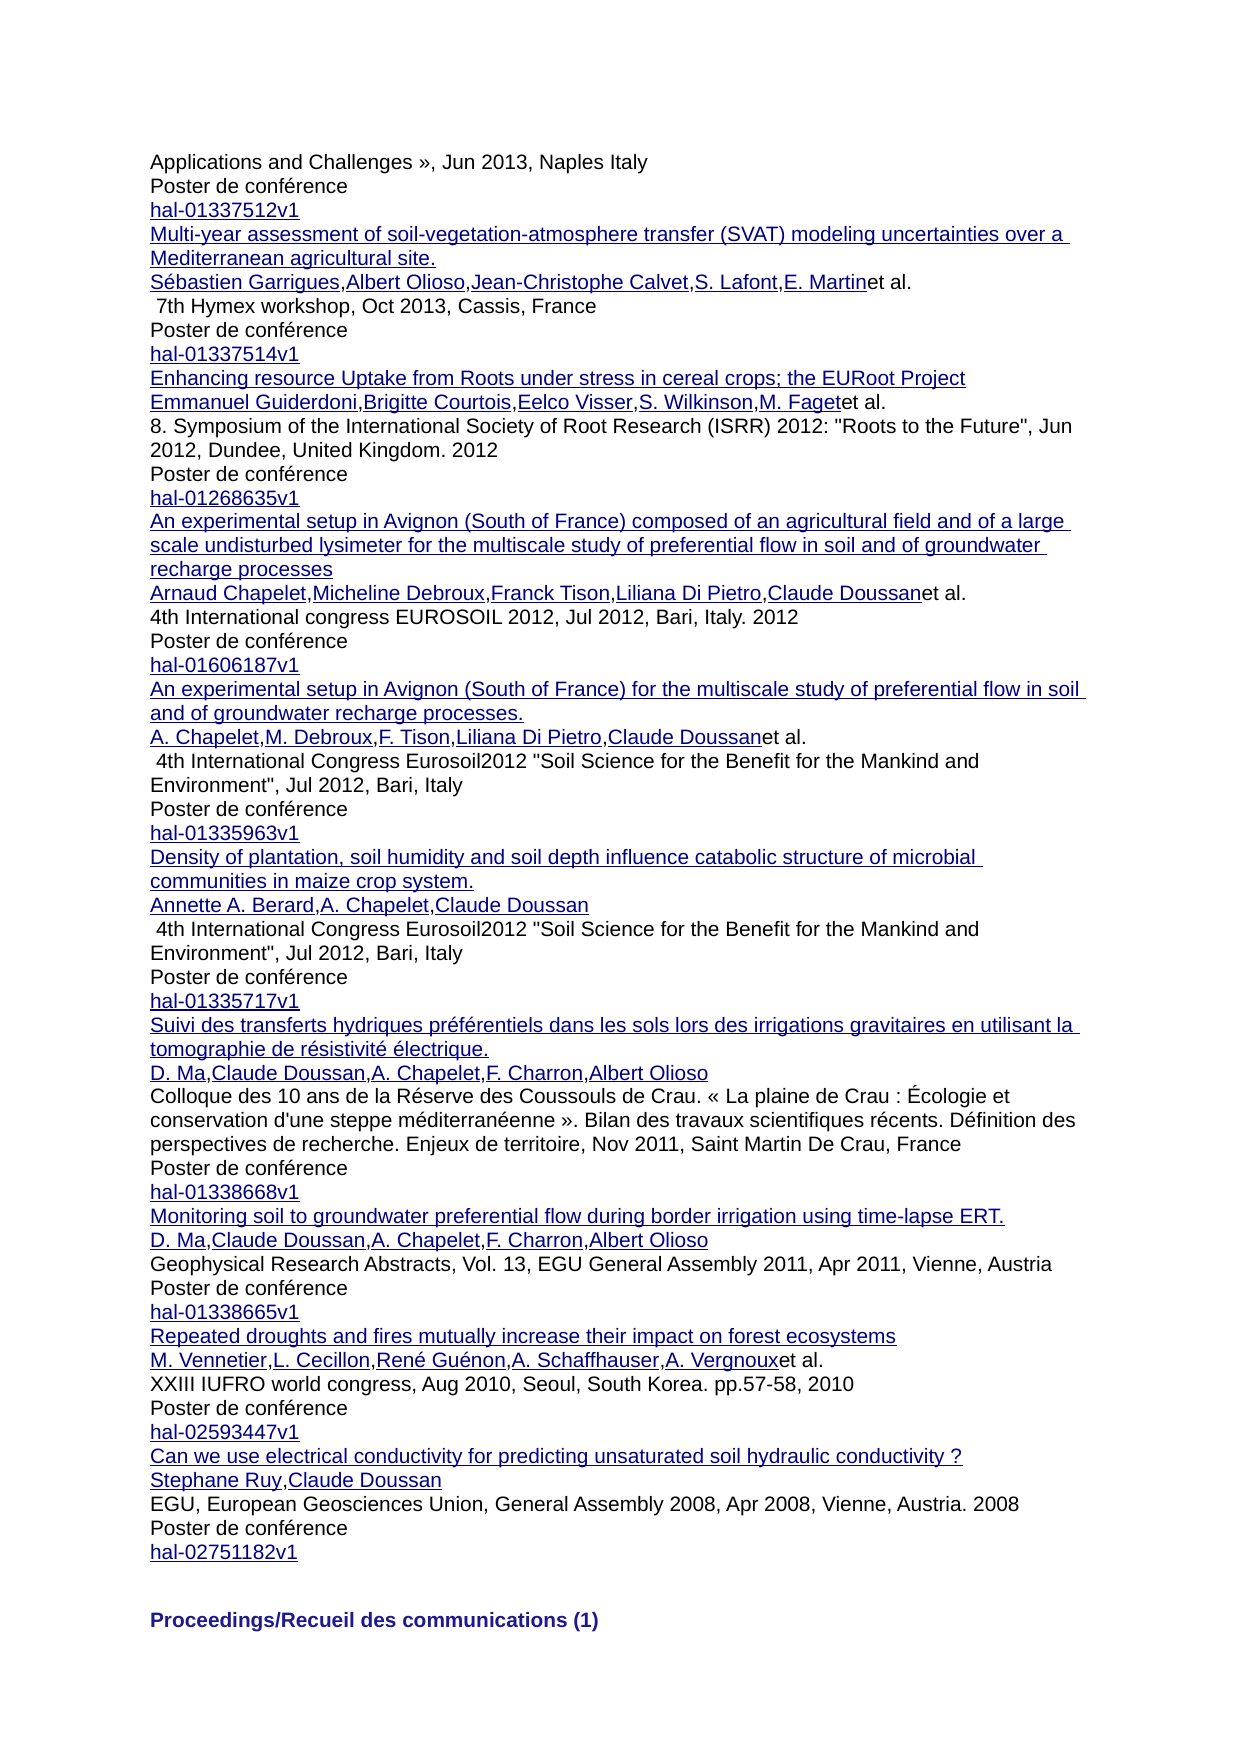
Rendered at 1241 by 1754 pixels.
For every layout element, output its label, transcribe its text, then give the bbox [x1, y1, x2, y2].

table_cell Can we use electrical conductivity for predicting unsaturated soil hydraulic conductivity ? Stephane Ruy,Claude Doussan EGU, European Geosciences Union, General Assembly 2008, Apr 2008, Vienne, Austria. 2008 Poster de conférence hal-02751182v1 [150, 1444, 1090, 1563]
table_cell Multi-year assessment of soil-vegetation-atmosphere transfer (SVAT) modeling uncertainties over a Mediterranean agricultural site. Sébastien Garrigues,Albert Olioso,Jean-Christophe Calvet,S. Lafont,E. Martinet al. 7th Hymex workshop, Oct 2013, Cassis, France Poster de conférence hal-01337514v1 [150, 222, 1090, 366]
table_cell Monitoring soil to groundwater preferential ﬂow during border irrigation using time-lapse ERT. D. Ma,Claude Doussan,A. Chapelet,F. Charron,Albert Olioso Geophysical Research Abstracts, Vol. 13, EGU General Assembly 2011, Apr 2011, Vienne, Austria Poster de conférence hal-01338665v1 [150, 1204, 1090, 1324]
table_cell An experimental setup in Avignon (South of France) composed of an agricultural field and of a large scale undisturbed lysimeter for the multiscale study of preferential flow in soil and of groundwater recharge processes Arnaud Chapelet,Micheline Debroux,Franck Tison,Liliana Di Pietro,Claude Doussanet al. 4th International congress EUROSOIL 2012, Jul 2012, Bari, Italy. 2012 Poster de conférence hal-01606187v1 [150, 509, 1090, 677]
table_cell Repeated droughts and fires mutually increase their impact on forest ecosystems M. Vennetier,L. Cecillon,René Guénon,A. Schaffhauser,A. Vergnouxet al. XXIII IUFRO world congress, Aug 2010, Seoul, South Korea. pp.57-58, 2010 Poster de conférence hal-02593447v1 [150, 1324, 1090, 1444]
table_cell Enhancing resource Uptake from Roots under stress in cereal crops; the EURoot Project Emmanuel Guiderdoni,Brigitte Courtois,Eelco Visser,S. Wilkinson,M. Fagetet al. 8. Symposium of the International Society of Root Research (ISRR) 2012: "Roots to the Future", Jun 2012, Dundee, United Kingdom. 2012 Poster de conférence hal-01268635v1 [150, 366, 1090, 509]
table_cell Density of plantation, soil humidity and soil depth influence catabolic structure of microbial communities in maize crop system. Annette A. Berard,A. Chapelet,Claude Doussan 4th International Congress Eurosoil2012 "Soil Science for the Benefit for the Mankind and Environment", Jul 2012, Bari, Italy Poster de conférence hal-01335717v1 [150, 845, 1090, 1012]
subtitle Proceedings/Recueil des communications (1) [150, 1608, 1090, 1632]
table_cell An experimental setup in Avignon (South of France) for the multiscale study of preferential flow in soil and of groundwater recharge processes. A. Chapelet,M. Debroux,F. Tison,Liliana Di Pietro,Claude Doussanet al. 4th International Congress Eurosoil2012 "Soil Science for the Benefit for the Mankind and Environment", Jul 2012, Bari, Italy Poster de conférence hal-01335963v1 [150, 677, 1090, 845]
table_cell Suivi des transferts hydriques préférentiels dans les sols lors des irrigations gravitaires en utilisant la tomographie de résistivité électrique. D. Ma,Claude Doussan,A. Chapelet,F. Charron,Albert Olioso Colloque des 10 ans de la Réserve des Coussouls de Crau. « La plaine de Crau : Écologie et conservation d'une steppe méditerranéenne ». Bilan des travaux scientifiques récents. Définition des perspectives de recherche. Enjeux de territoire, Nov 2011, Saint Martin De Crau, France Poster de conférence hal-01338668v1 [150, 1013, 1090, 1204]
table_cell Applications and Challenges », Jun 2013, Naples Italy Poster de conférence hal-01337512v1 [150, 150, 1090, 222]
